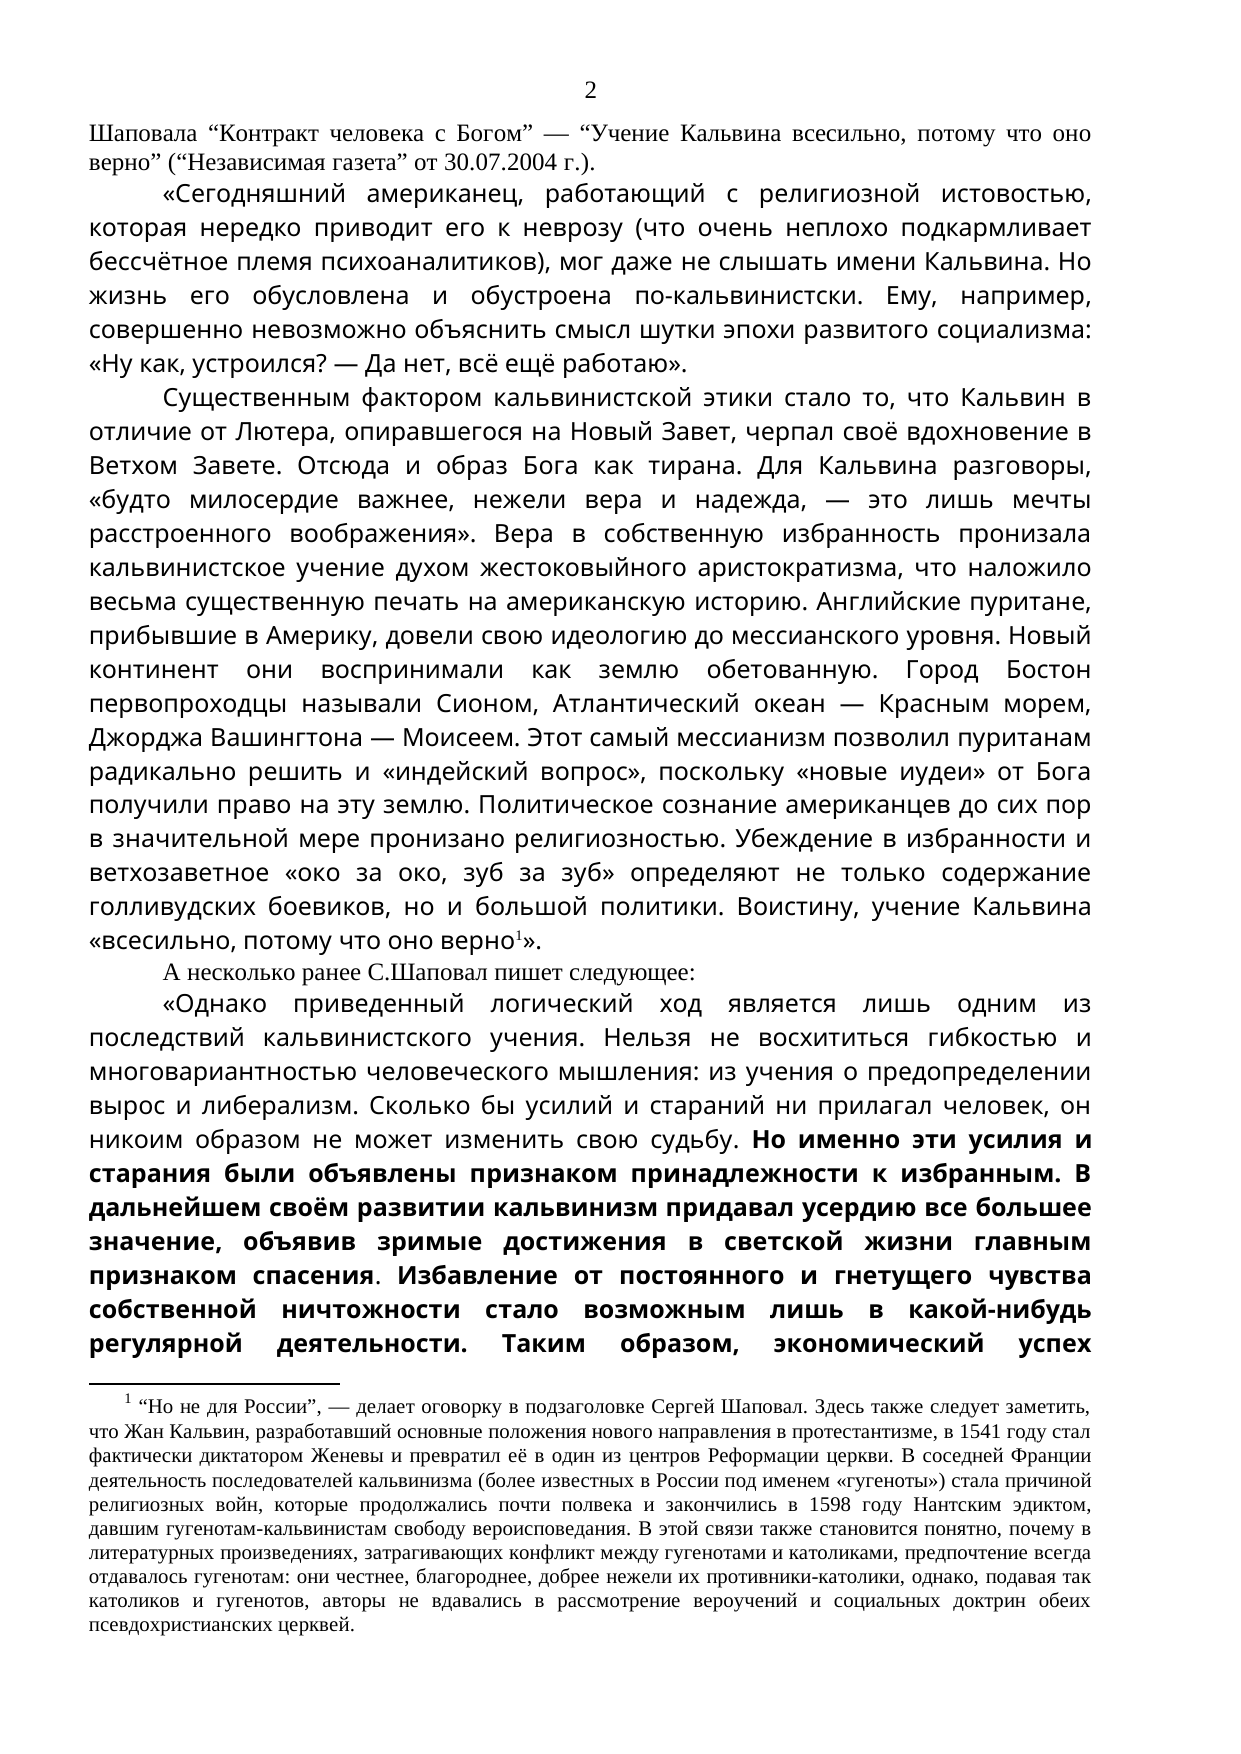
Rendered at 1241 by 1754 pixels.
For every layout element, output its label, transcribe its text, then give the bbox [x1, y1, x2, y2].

text «Сегодняшний американец, работающий с религиозной истовостью, которая нередко приводит его к неврозу (что очень неплохо подкармливает бессчётное племя психоаналитиков), мог даже не слышать имени Кальвина. Но жизнь его обусловлена и обустроена по-кальвинистски. Ему, например, совершенно невозможно объяснить смысл шутки эпохи развитого социализма: «Ну как, устроился? — Да нет, всё ещё работаю». [89, 176, 1092, 380]
text Шаповала “Контракт человека с Богом” — “Учение Кальвина всесильно, потому что оно верно” (“Независимая газета” от 30.07.2004 г.). [89, 118, 1092, 176]
text «Однако приведенный логический ход является лишь одним из последствий кальвинистского учения. Нельзя не восхититься гибкостью и многовариантностью человеческого мышления: из учения о предопределении вырос и либерализм. Сколько бы усилий и стараний ни прилагал человек, он никоим образом не может изменить свою судьбу. Но именно эти усилия и старания были объявлены признаком принадлежности к избранным. В дальнейшем своём развитии кальвинизм придавал усердию все большее значение, объявив зримые достижения в светской жизни главным признаком спасения. Избавление от постоянного и гнетущего чувства собственной ничтожности стало возможным лишь в какой-нибудь регулярной деятельности. Таким образом, экономический успех [89, 986, 1092, 1360]
text “Но не для России”, — делает оговорку в подзаголовке Сергей Шаповал. Здесь также следует заметить, что Жан Кальвин, разработавший основные положения нового направления в протестантизме, в 1541 году стал фактически диктатором Женевы и превратил её в один из центров Реформации церкви. В соседней Франции деятельность последователей кальвинизма (более известных в России под именем «гугеноты») стала причиной религиозных войн, которые продолжались почти полвека и закончились в 1598 году Нантским эдиктом, давшим гугенотам-кальвинистам свободу вероисповедания. В этой связи также становится понятно, почему в литературных произведениях, затрагивающих конфликт между гугенотами и католиками, предпочтение всегда отдавалось гугенотам: они честнее, благороднее, добрее нежели их противники-католики, однако, подавая так католиков и гугенотов, авторы не вдавались в рассмотрение вероучений и социальных доктрин обеих псевдохристианских церквей. [89, 1390, 1092, 1636]
text А несколько ранее С.Шаповал пишет следующее: [89, 957, 1092, 986]
text Существенным фактором кальвинистской этики стало то, что Кальвин в отличие от Лютера, опиравшегося на Новый Завет, черпал своё вдохновение в Ветхом Завете. Отсюда и образ Бога как тирана. Для Кальвина разговоры, «будто милосердие важнее, нежели вера и надежда, — это лишь мечты расстроенного воображения». Вера в собственную избранность пронизала кальвинистское учение духом жестоковыйного аристократизма, что наложило весьма существенную печать на американскую историю. Английские пуритане, прибывшие в Америку, довели свою идеологию до мессианского уровня. Новый континент они воспринимали как землю обетованную. Город Бостон первопроходцы называли Сионом, Атлантический океан — Красным морем, Джорджа Вашингтона — Моисеем. Этот самый мессианизм позволил пуританам радикально решить и «индейский вопрос», поскольку «новые иудеи» от Бога получили право на эту землю. Политическое сознание американцев до сих пор в значительной мере пронизано религиозностью. Убеждение в избранности и ветхозаветное «око за око, зуб за зуб» определяют не только содержание голливудских боевиков, но и большой политики. Воистину, учение Кальвина «всесильно, потому что оно верно». [89, 380, 1092, 957]
